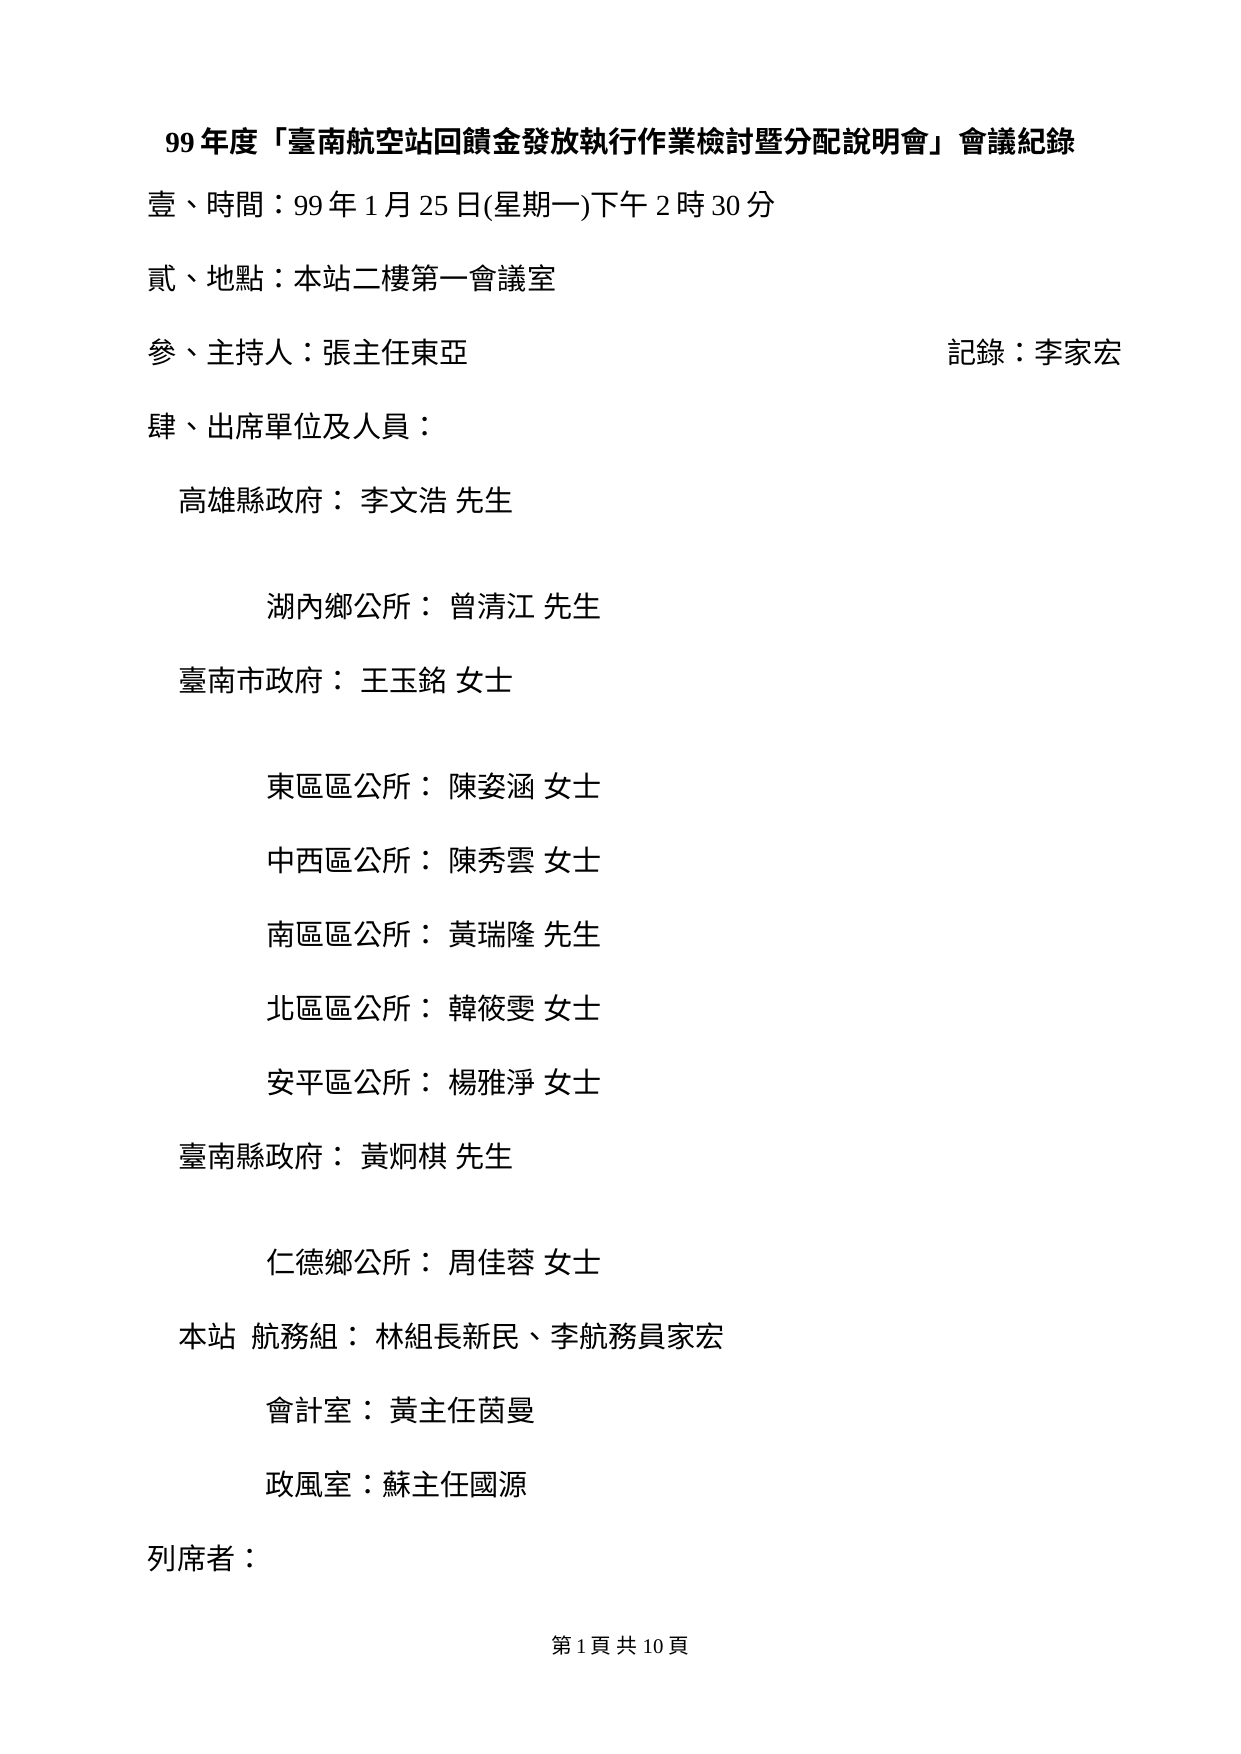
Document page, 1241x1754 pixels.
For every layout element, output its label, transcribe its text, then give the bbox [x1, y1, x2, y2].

text 湖內鄉公所： 曾清江 先生 [118, 583, 1122, 626]
text 貳、地點：本站二樓第一會議室 [148, 256, 1122, 298]
text 安平區公所： 楊雅淨 女士 [118, 1059, 1122, 1102]
text 99年度「臺南航空站回饋金發放執行作業檢討暨分配說明會」會議紀錄 [118, 118, 1122, 160]
text 參、主持人：張主任東亞 記錄：李家宏 [148, 329, 1122, 372]
text 南區區公所： 黃瑞隆 先生 [118, 912, 1122, 954]
text 臺南市政府： 王玉銘 女士 [118, 657, 1122, 700]
text 臺南縣政府： 黃炯棋 先生 [118, 1133, 1122, 1176]
text 北區區公所： 韓筱雯 女士 [118, 986, 1122, 1028]
text 會計室： 黃主任茵曼 [118, 1387, 1122, 1430]
text 中西區公所： 陳秀雲 女士 [118, 838, 1122, 880]
text 列席者： [148, 1535, 1122, 1578]
text 肆、出席單位及人員： [148, 403, 1122, 446]
text 高雄縣政府： 李文浩 先生 [118, 477, 1122, 520]
text 東區區公所： 陳姿涵 女士 [118, 764, 1122, 806]
text 本站 航務組： 林組長新民、李航務員家宏 [118, 1313, 1122, 1356]
text 政風室：蘇主任國源 [118, 1461, 1122, 1504]
text 仁德鄉公所： 周佳蓉 女士 [118, 1239, 1122, 1282]
text 壹、時間：99年1月25日(星期一)下午 2時30分 [148, 182, 1122, 224]
